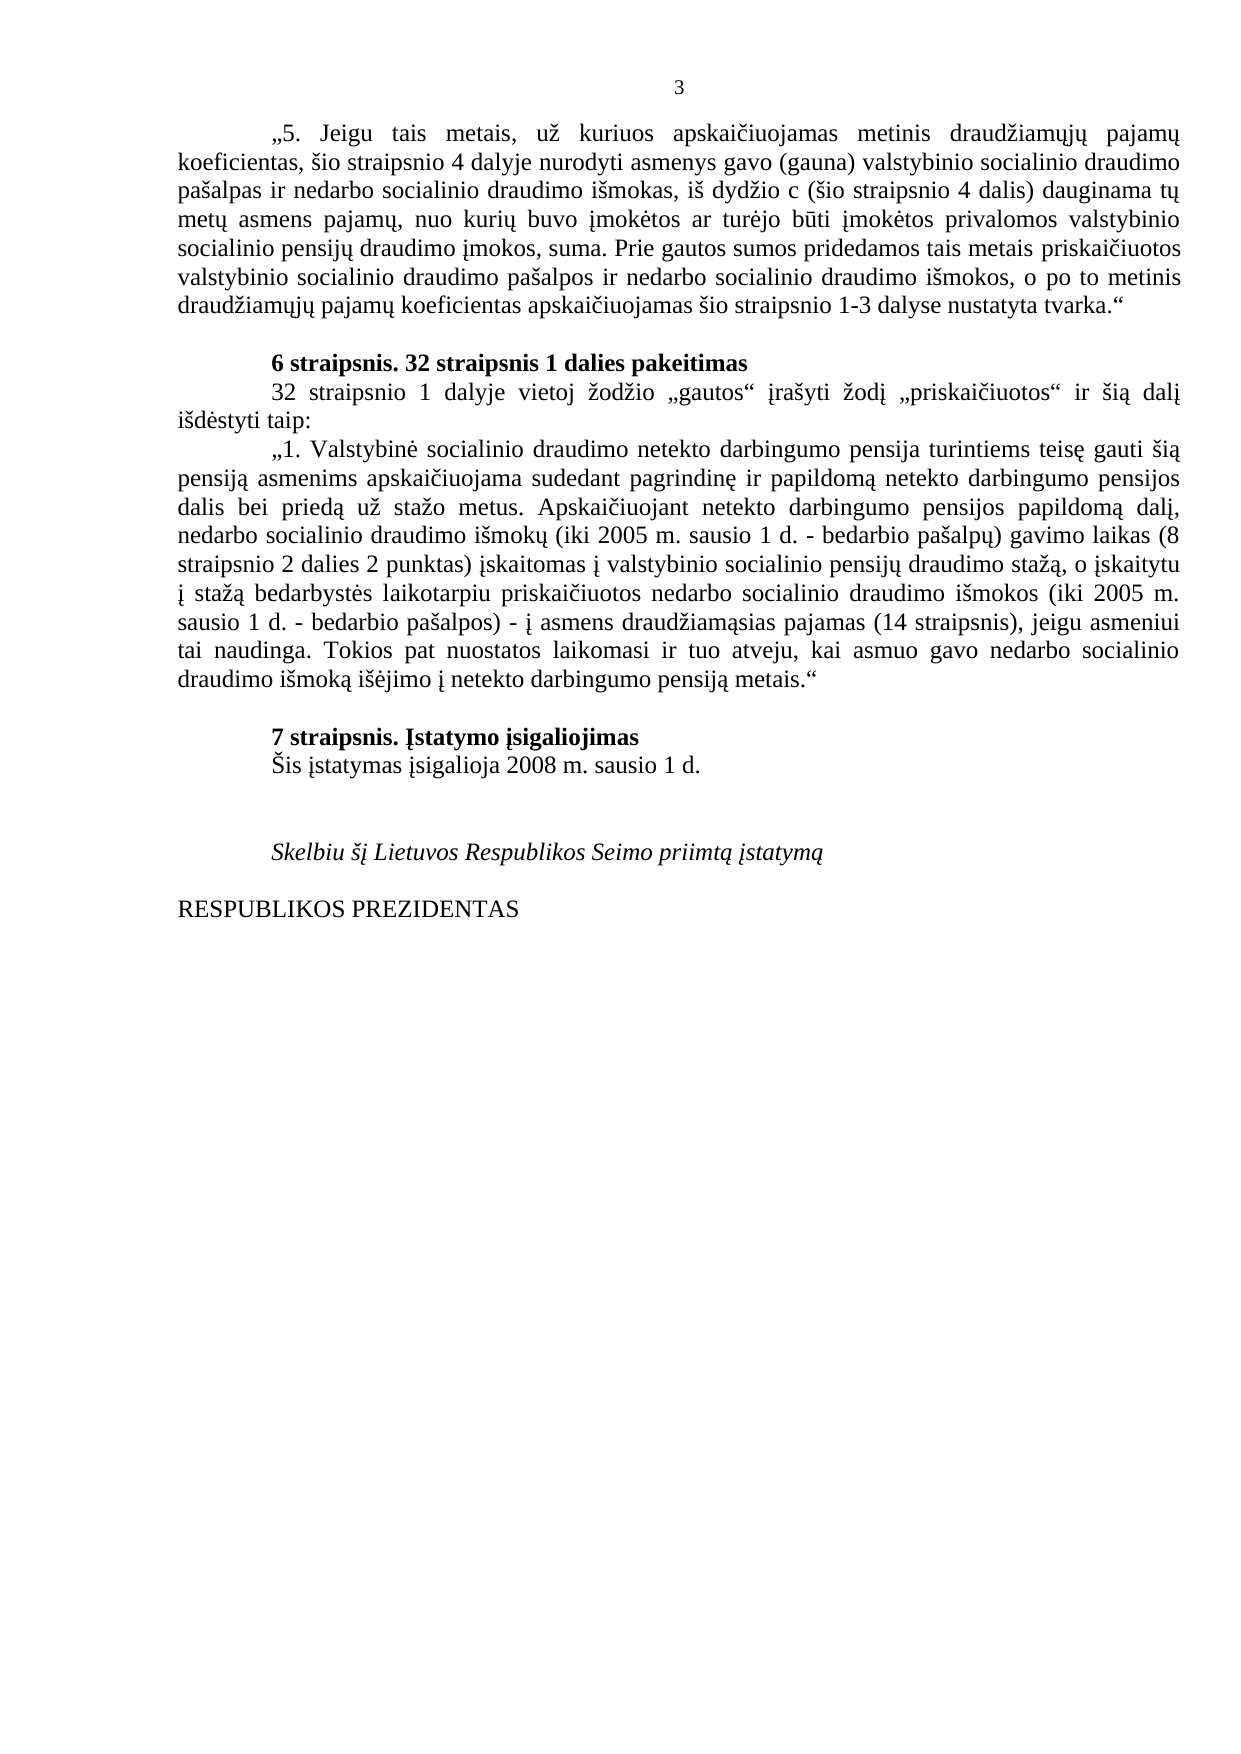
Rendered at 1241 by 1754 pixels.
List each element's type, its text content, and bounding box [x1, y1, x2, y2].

text RESPUBLIKOS PREZIDENTAS [177, 894, 1237, 923]
text „1. Valstybinė socialinio draudimo netekto darbingumo pensija turintiems teisę gauti šią pensiją asmenims apskaičiuojama sudedant pagrindinę ir papildomą netekto darbingumo pensijos dalis bei priedą už stažo metus. Apskaičiuojant netekto darbingumo pensijos papildomą dalį, nedarbo socialinio draudimo išmokų (iki 2005 m. sausio 1 d. - bedarbio pašalpų) gavimo laikas (8 straipsnio 2 dalies 2 punktas) įskaitomas į valstybinio socialinio pensijų draudimo stažą, o įskaitytu į stažą bedarbystės laikotarpiu priskaičiuotos nedarbo socialinio draudimo išmokos (iki 2005 m. sausio 1 d. - bedarbio pašalpos) - į asmens draudžiamąsias pajamas (14 straipsnis), jeigu asmeniui tai naudinga. Tokios pat nuostatos laikomasi ir tuo atveju, kai asmuo gavo nedarbo socialinio draudimo išmoką išėjimo į netekto darbingumo pensiją metais.“ [177, 434, 1181, 693]
text 7 straipsnis. Įstatymo įsigaliojimas [177, 722, 1181, 751]
text 32 straipsnio 1 dalyje vietoj žodžio „gautos“ įrašyti žodį „priskaičiuotos“ ir šią dalį išdėstyti taip: [177, 377, 1181, 434]
text 6 straipsnis. 32 straipsnis 1 dalies pakeitimas [177, 348, 1181, 377]
text „5. Jeigu tais metais, už kuriuos apskaičiuojamas metinis draudžiamųjų pajamų koeficientas, šio straipsnio 4 dalyje nurodyti asmenys gavo (gauna) valstybinio socialinio draudimo pašalpas ir nedarbo socialinio draudimo išmokas, iš dydžio c (šio straipsnio 4 dalis) dauginama tų metų asmens pajamų, nuo kurių buvo įmokėtos ar turėjo būti įmokėtos privalomos valstybinio socialinio pensijų draudimo įmokos, suma. Prie gautos sumos pridedamos tais metais priskaičiuotos valstybinio socialinio draudimo pašalpos ir nedarbo socialinio draudimo išmokos, o po to metinis draudžiamųjų pajamų koeficientas apskaičiuojamas šio straipsnio 1-3 dalyse nustatyta tvarka.“ [177, 118, 1181, 319]
text Skelbiu šį Lietuvos Respublikos Seimo priimtą įstatymą [177, 837, 1237, 866]
text Šis įstatymas įsigalioja 2008 m. sausio 1 d. [177, 751, 1181, 779]
